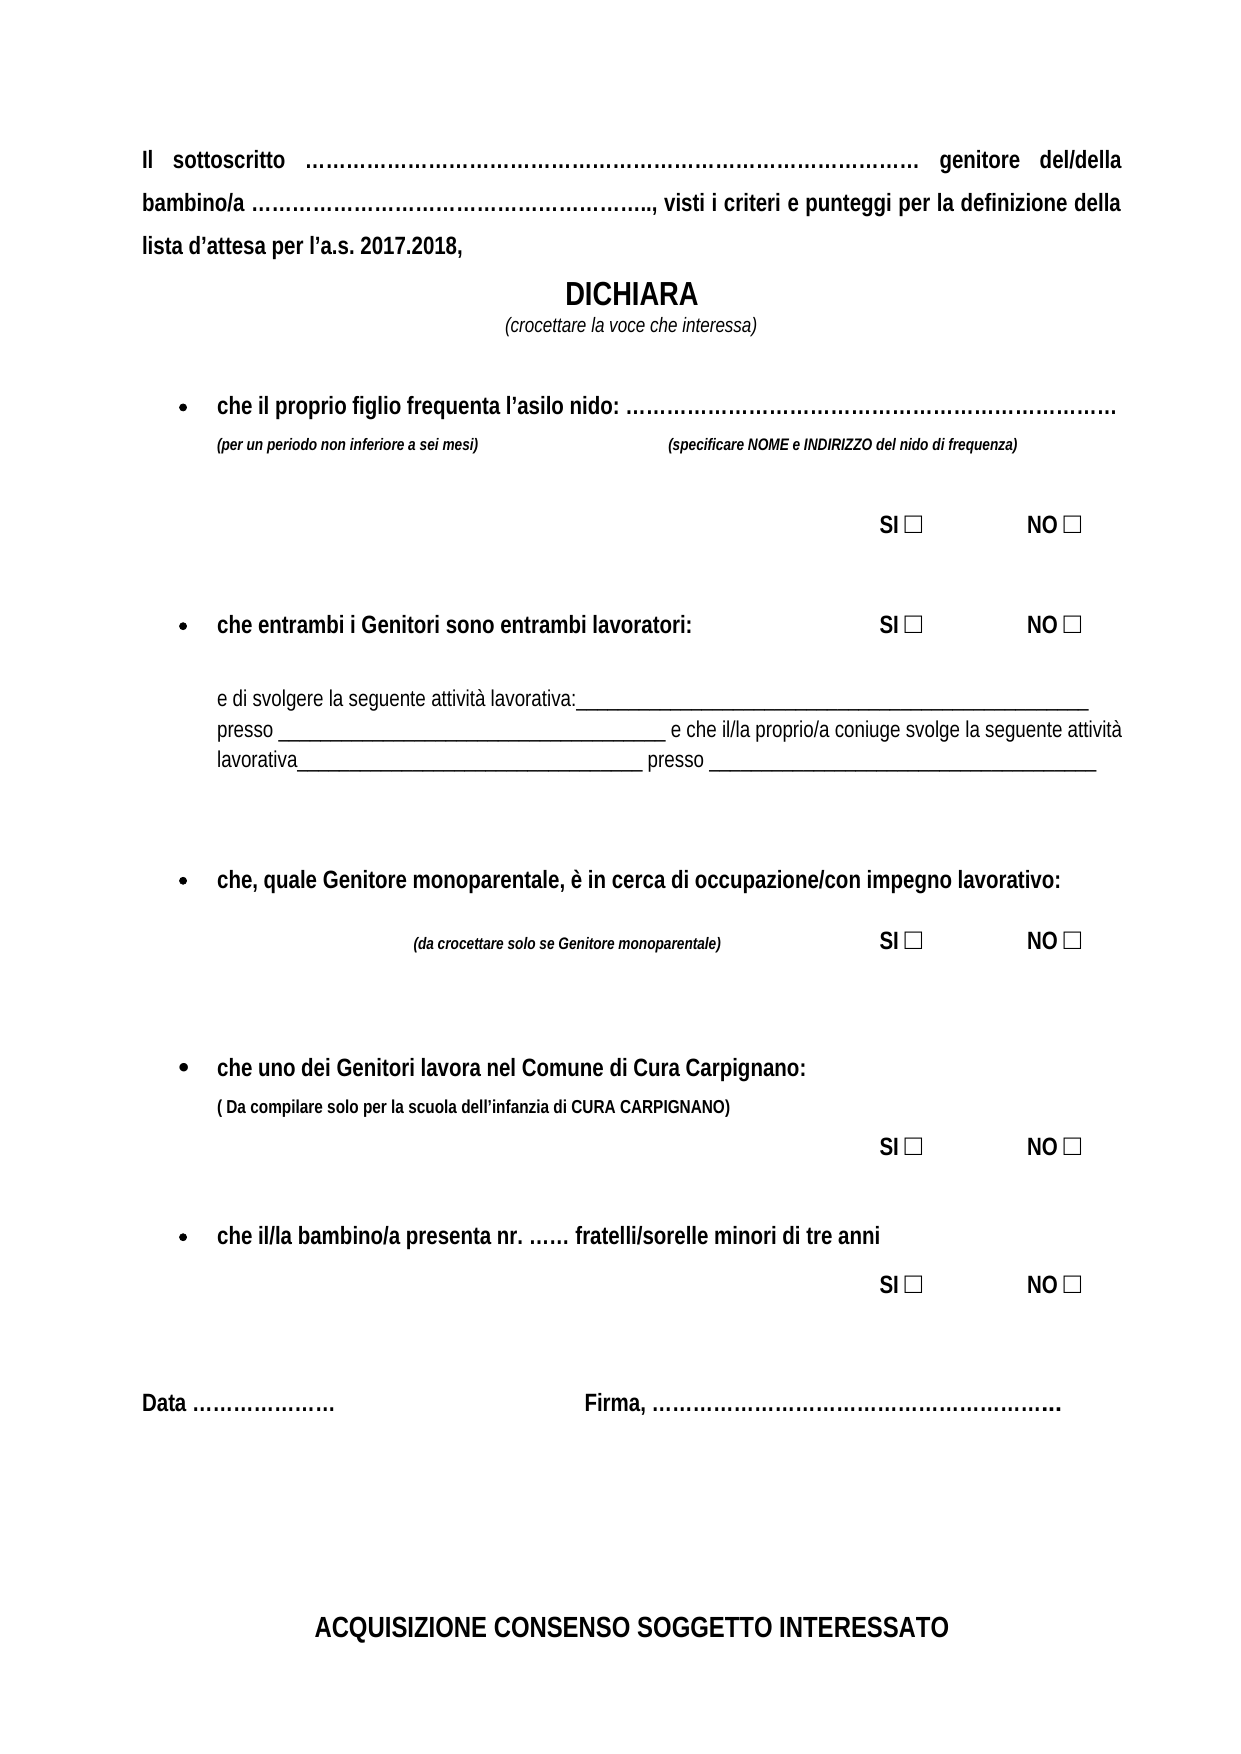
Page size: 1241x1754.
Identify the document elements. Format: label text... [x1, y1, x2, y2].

text SI □ NO □ [179, 506, 1122, 539]
list che uno dei Genitori lavora nel Comune di Cura Carpignano: [179, 1052, 1122, 1081]
list che il proprio figlio frequenta l’asilo nido: ……………………………………………………………… [179, 391, 1122, 420]
list che entrambi i Genitori sono entrambi lavoratori: SI □ NO □ [179, 606, 1122, 639]
text Il sottoscritto ……………………………………………………………………………… genitore del/della bambino/a ………………………………………………….., visti i criteri e punteggi per la definizione della lista d’attesa per l’a.s. 2017.2018, [142, 146, 1122, 260]
list che, quale Genitore monoparentale, è in cerca di occupazione/con impegno lavorativo: [179, 864, 1122, 893]
text ( Da compilare solo per la scuola dell’infanzia di CURA CARPIGNANO) [217, 1096, 1122, 1117]
text DICHIARA [142, 274, 1122, 312]
text (crocettare la voce che interessa) [142, 312, 1122, 336]
text ACQUISIZIONE CONSENSO SOGGETTO INTERESSATO [142, 1610, 1122, 1644]
text e di svolgere la seguente attività lavorativa:_________________________________________________ presso _____________________________________ e che il/la proprio/a coniuge svolge la seguente attività lavorativa_________________________________ presso _____________________________________ [217, 685, 1122, 772]
text (per un periodo non inferiore a sei mesi) (specificare NOME e INDIRIZZO del nido di frequenza) [217, 434, 1122, 453]
text SI □ NO □ [142, 1128, 1122, 1161]
text (da crocettare solo se Genitore monoparentale) SI □ NO □ [142, 922, 1122, 956]
text Data ………………… Firma, …………………………………………………... [142, 1388, 1122, 1417]
list che il/la bambino/a presenta nr. …… fratelli/sorelle minori di tre anni SI □ NO □ [179, 1221, 1122, 1300]
